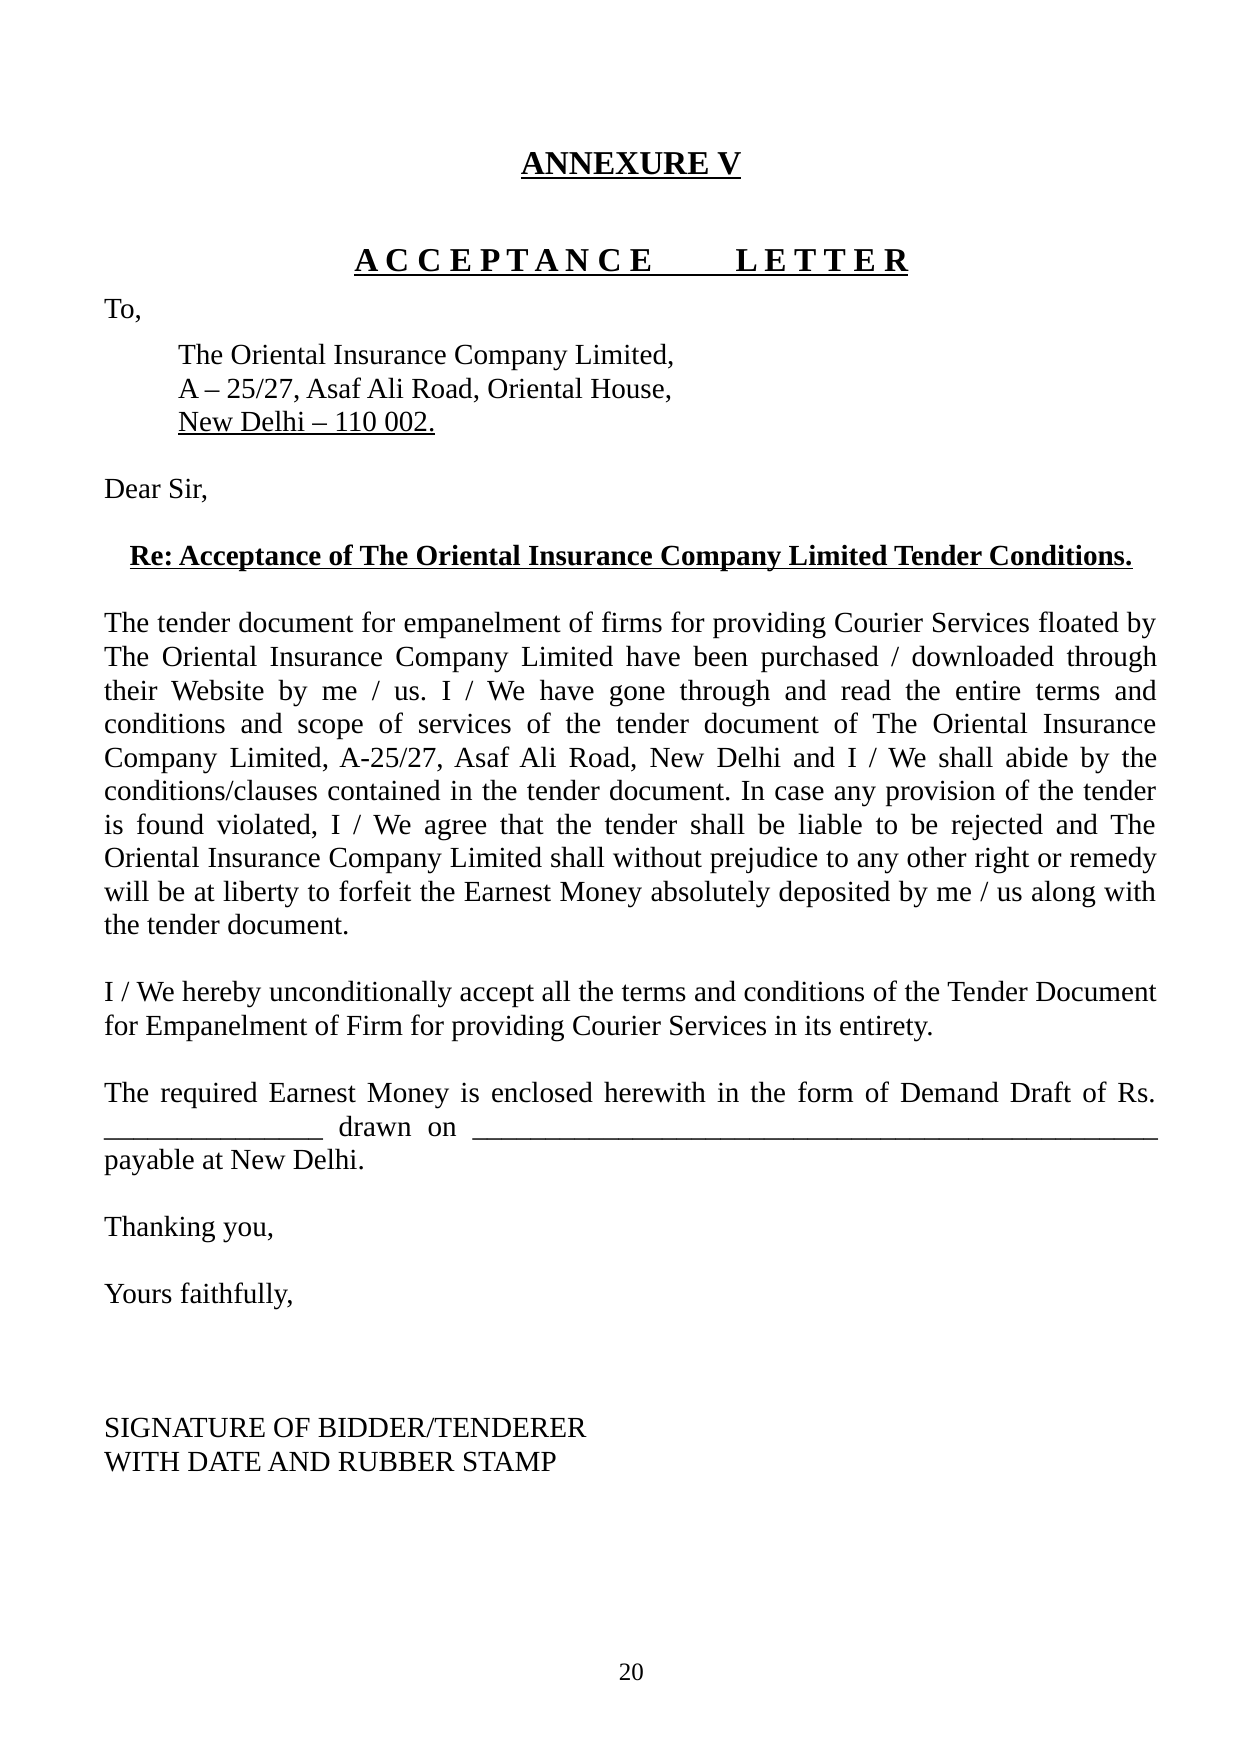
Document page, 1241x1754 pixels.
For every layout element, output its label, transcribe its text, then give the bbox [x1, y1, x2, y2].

text The tender document for empanelment of firms for providing Courier Services floated by The Oriental Insurance Company Limited have been purchased / downloaded through their Website by me / us. I / We have gone through and read the entire terms and conditions and scope of services of the tender document of The Oriental Insurance Company Limited, A-25/27, Asaf Ali Road, New Delhi and I / We shall abide by the conditions/clauses contained in the tender document. In case any provision of the tender is found violated, I / We agree that the tender shall be liable to be rejected and The Oriental Insurance Company Limited shall without prejudice to any other right or remedy will be at liberty to forfeit the Earnest Money absolutely deposited by me / us along with the tender document. [104, 606, 1158, 941]
text SIGNATURE OF BIDDER/TENDERER [104, 1411, 1158, 1444]
text A C C E P T A N C E L E T T E R [104, 240, 1158, 279]
text A – 25/27, Asaf Ali Road, Oriental House, [104, 371, 1158, 404]
text WITH DATE AND RUBBER STAMP [104, 1444, 1158, 1478]
text The Oriental Insurance Company Limited, [104, 337, 1158, 371]
text To, [104, 291, 1158, 325]
text Dear Sir, [104, 471, 1158, 505]
text New Delhi – 110 002. [104, 404, 1158, 438]
text The required Earnest Money is enclosed herewith in the form of Demand Draft of Rs. _______________ drawn on _______________________________________________ payable at New Delhi. [104, 1075, 1158, 1176]
text Yours faithfully, [104, 1276, 1158, 1310]
text Re: Acceptance of The Oriental Insurance Company Limited Tender Conditions. [104, 538, 1158, 572]
text I / We hereby unconditionally accept all the terms and conditions of the Tender Document for Empanelment of Firm for providing Courier Services in its entirety. [104, 974, 1158, 1042]
text Thanking you, [104, 1209, 1158, 1243]
text ANNEXURE V [104, 143, 1158, 182]
